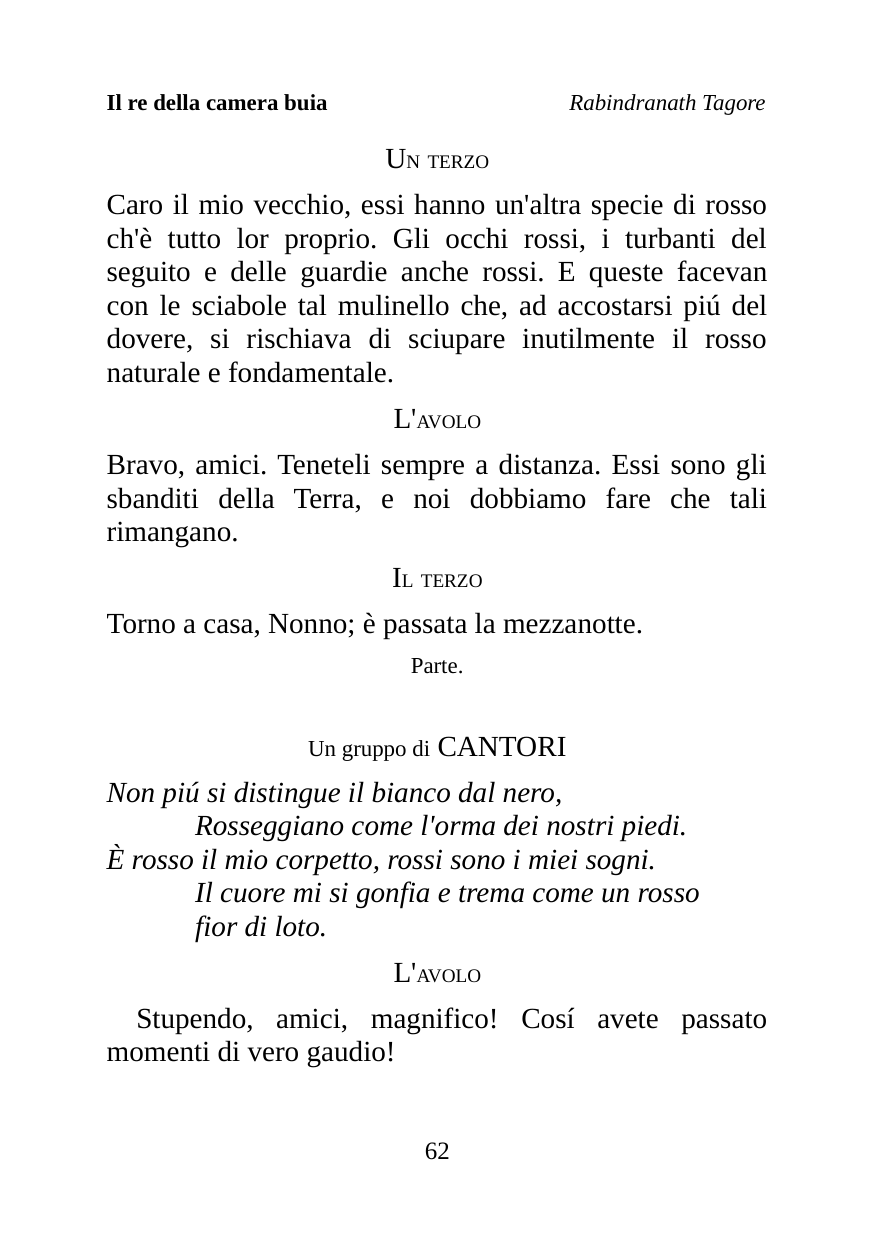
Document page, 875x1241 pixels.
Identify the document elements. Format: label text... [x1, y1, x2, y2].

text Bravo, amici. Teneteli sempre a distanza. Essi sono gli sbanditi della Terra, e noi dobbiamo fare che tali rimangano. [106, 447, 768, 548]
text Un gruppo di CANTORI [106, 729, 768, 762]
text Il terzo [106, 560, 768, 594]
text Parte. [106, 652, 768, 679]
text Un terzo [106, 141, 768, 175]
text Stupendo, amici, magnifico! Cosí avete passato momenti di vero gaudio! [106, 1001, 768, 1068]
text Non piú si distingue il bianco dal nero, Rosseggiano come l'orma dei nostri piedi. [106, 775, 768, 842]
text L'avolo [106, 955, 768, 988]
text È rosso il mio corpetto, rossi sono i miei sogni. Il cuore mi si gonfia e trema come un rosso fior di loto. [106, 842, 768, 942]
text L'avolo [106, 401, 768, 435]
text Torno a casa, Nonno; è passata la mezzanotte. [106, 606, 768, 640]
text Caro il mio vecchio, essi hanno un'altra specie di rosso ch'è tutto lor proprio. Gli occhi rossi, i turbanti del seguito e delle guardie anche rossi. E queste facevan con le sciabole tal mulinello che, ad accostarsi piú del dovere, si rischiava di sciupare inutilmente il rosso naturale e fondamentale. [106, 187, 768, 389]
